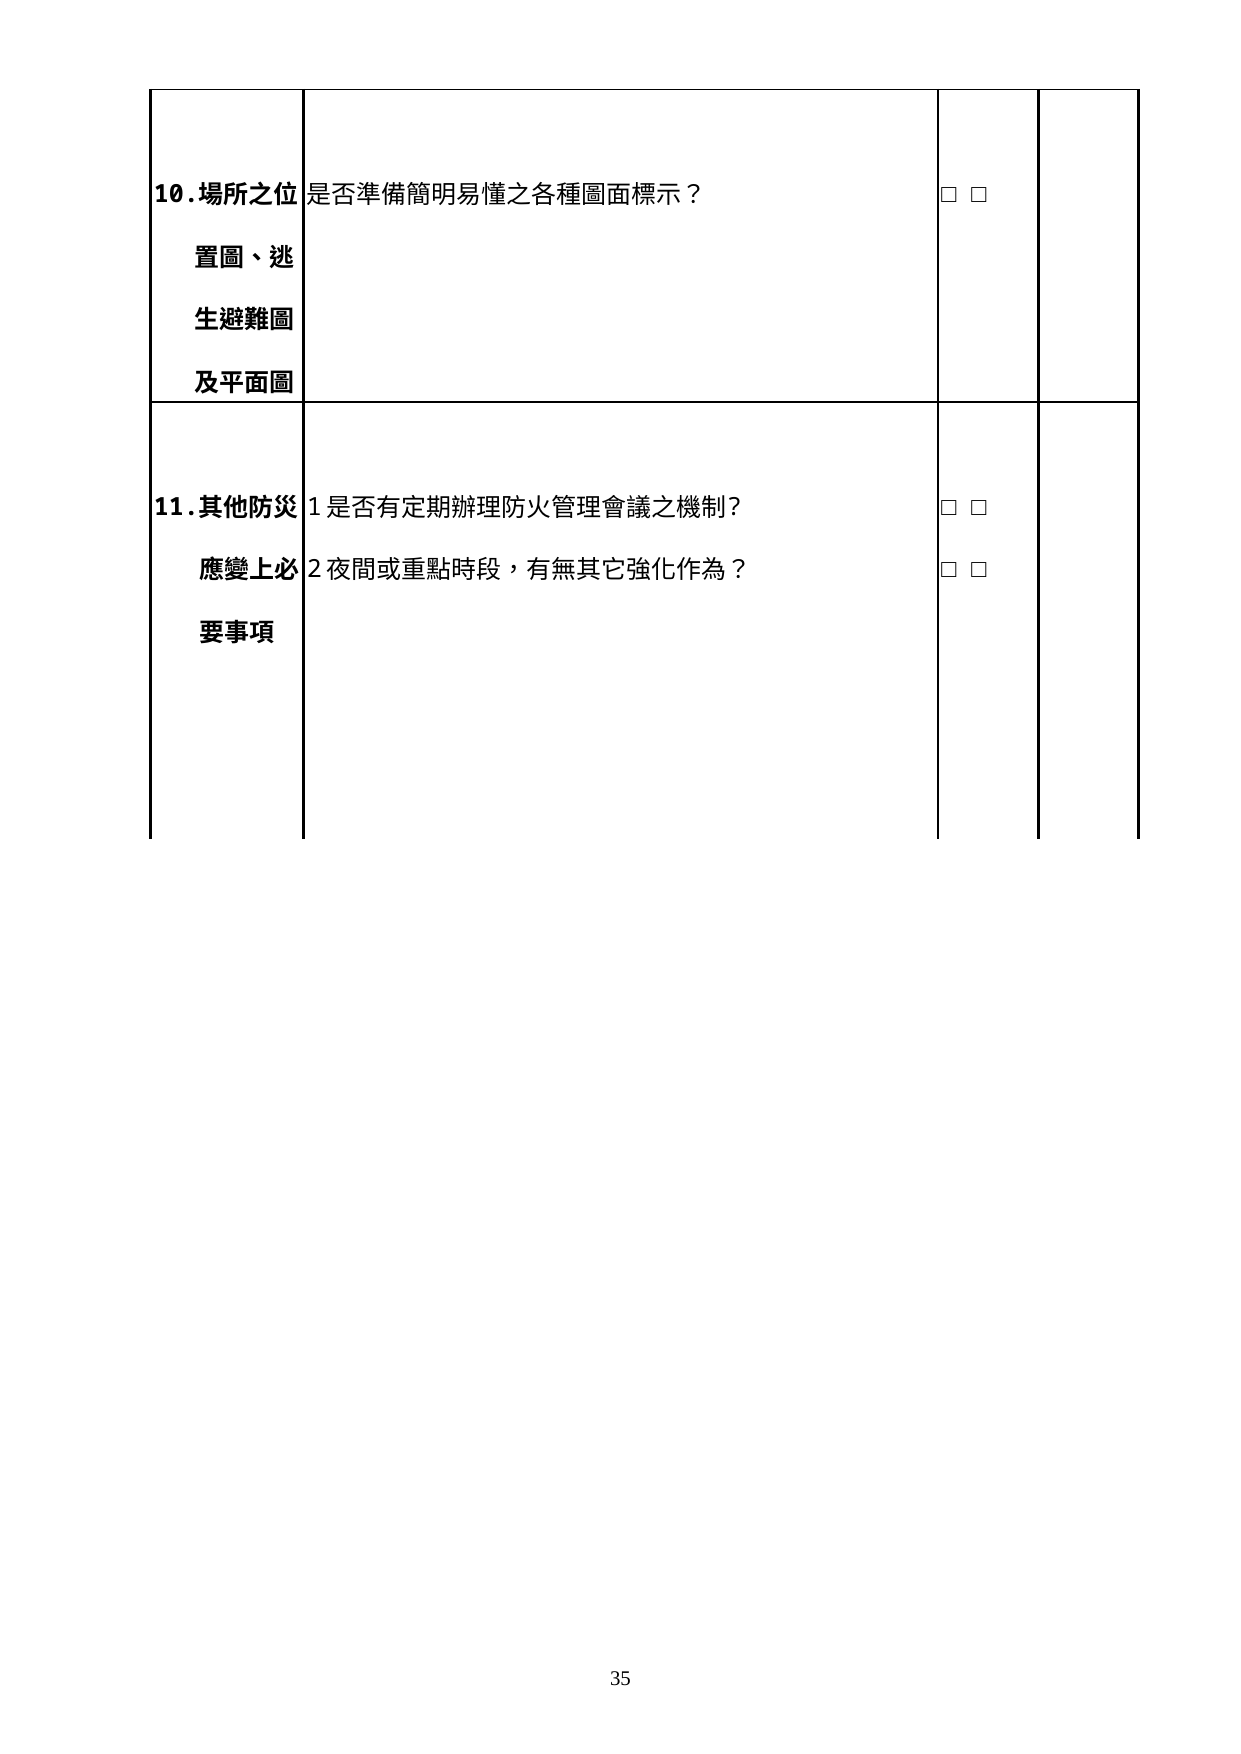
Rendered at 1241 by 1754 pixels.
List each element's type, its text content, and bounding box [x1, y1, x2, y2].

table_cell 是否準備簡明易懂之各種圖面標示？ [305, 90, 937, 401]
table_cell □ □ □ □ [939, 403, 1037, 839]
table_cell [1040, 403, 1137, 839]
table_cell 1是否有定期辦理防火管理會議之機制? 2夜間或重點時段，有無其它強化作為？ [305, 403, 937, 839]
table_cell [1040, 90, 1137, 401]
table_cell 10.場所之位置圖、逃生避難圖及平面圖 [152, 90, 302, 401]
table_cell 11.其他防災應變上必要事項 [152, 403, 302, 839]
table_cell □ □ [939, 90, 1037, 401]
